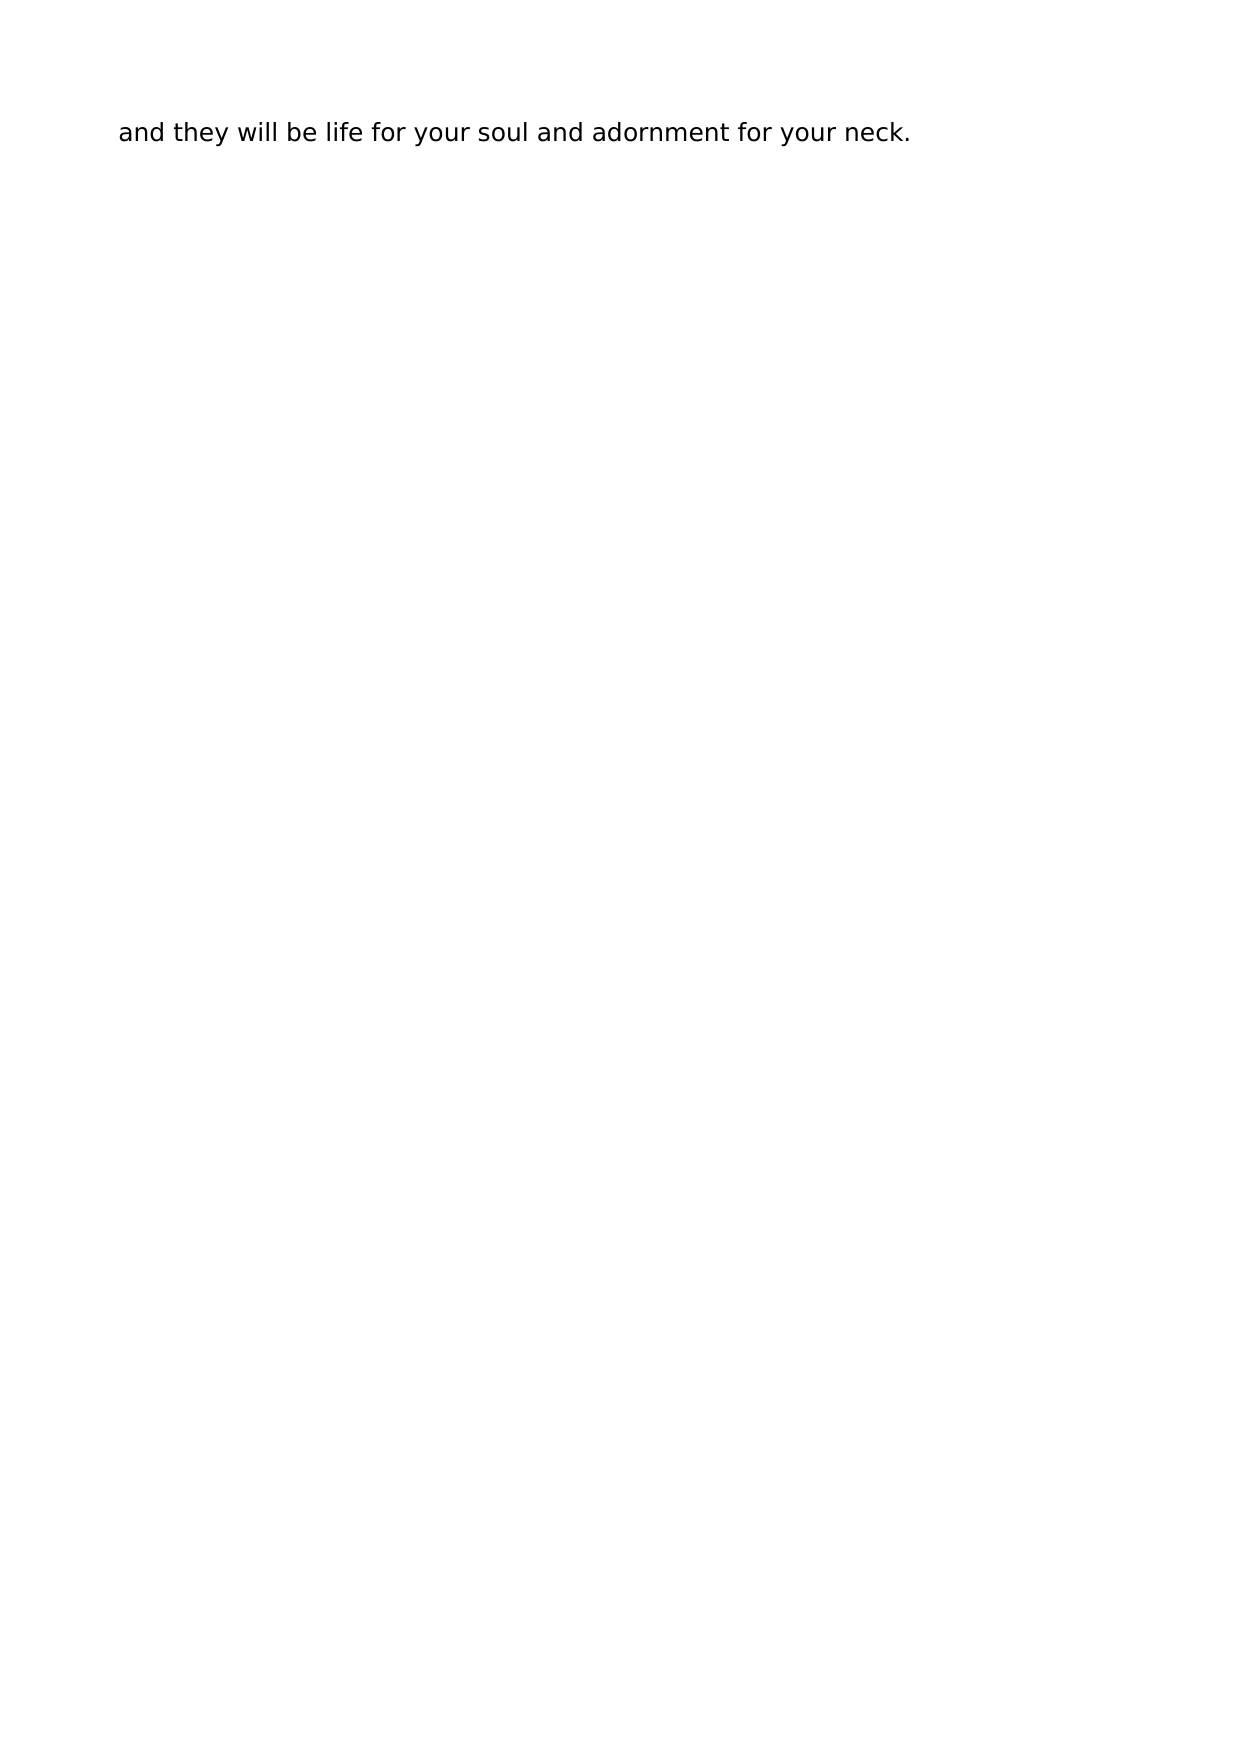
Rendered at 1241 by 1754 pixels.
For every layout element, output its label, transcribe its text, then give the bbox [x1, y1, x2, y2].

text and they will be life for your soul and adornment for your neck. [118, 118, 1122, 147]
